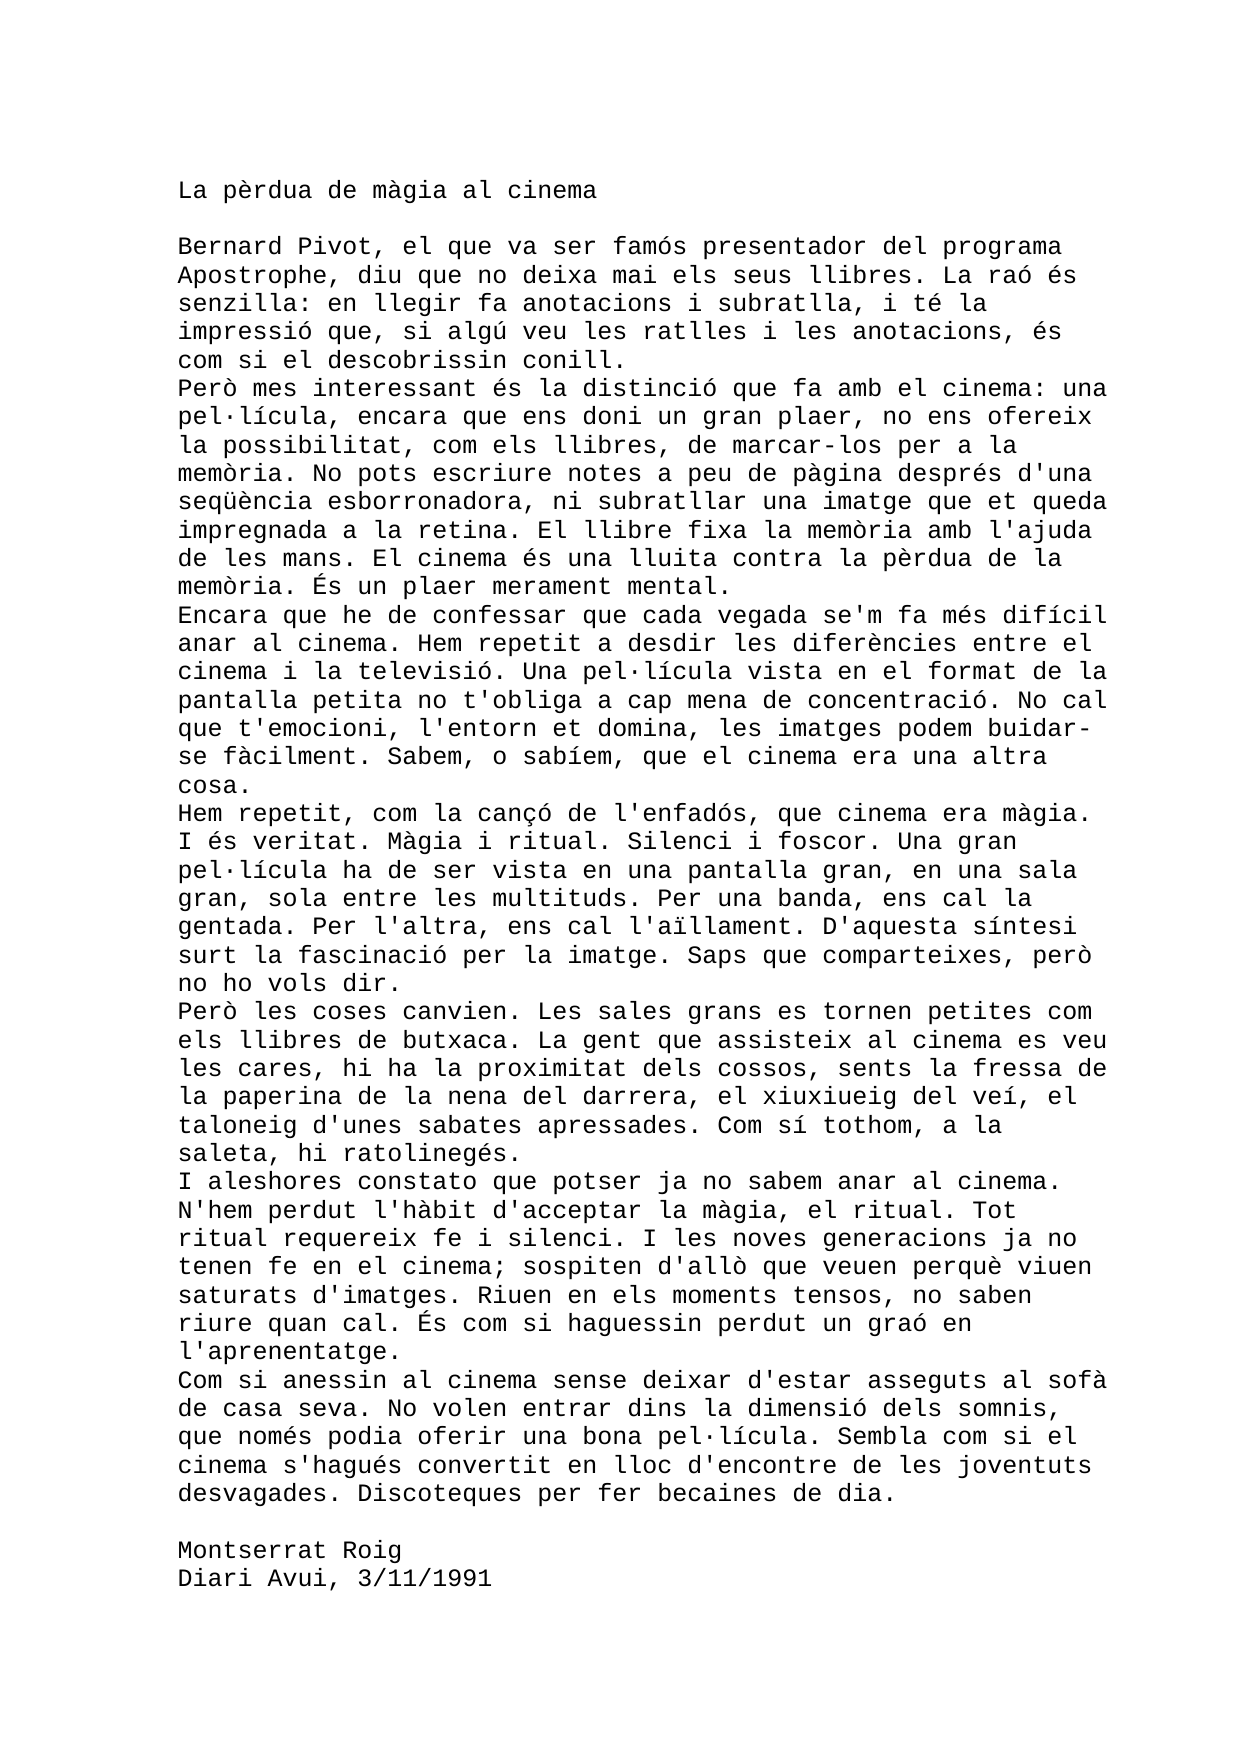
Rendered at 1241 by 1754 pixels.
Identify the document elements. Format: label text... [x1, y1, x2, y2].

text Diari Avui, 3/11/1991 [177, 1566, 1122, 1594]
text Com si anessin al cinema sense deixar d'estar asseguts al sofà de casa seva. No volen entrar dins la dimensió dels somnis, que només podia oferir una bona pel·lícula. Sembla com si el cinema s'hagués convertit en lloc d'encontre de les joventuts desvagades. Discoteques per fer becaines de dia. [177, 1367, 1122, 1509]
text Bernard Pivot, el que va ser famós presentador del programa Apostrophe, diu que no deixa mai els seus llibres. La raó és senzilla: en llegir fa anotacions i subratlla, i té la impressió que, si algú veu les ratlles i les anotacions, és com si el descobrissin conill. [177, 234, 1122, 376]
text Hem repetit, com la cançó de l'enfadós, que cinema era màgia. I és veritat. Màgia i ritual. Silenci i foscor. Una gran pel·lícula ha de ser vista en una pantalla gran, en una sala gran, sola entre les multituds. Per una banda, ens cal la gentada. Per l'altra, ens cal l'aïllament. D'aquesta síntesi surt la fascinació per la imatge. Saps que comparteixes, però no ho vols dir. [177, 801, 1122, 999]
text Però les coses canvien. Les sales grans es tornen petites com els llibres de butxaca. La gent que assisteix al cinema es veu les cares, hi ha la proximitat dels cossos, sents la fressa de la paperina de la nena del darrera, el xiuxiueig del veí, el taloneig d'unes sabates apressades. Com sí tothom, a la saleta, hi ratolinegés. [177, 999, 1122, 1169]
text Però mes interessant és la distinció que fa amb el cinema: una pel·lícula, encara que ens doni un gran plaer, no ens ofereix la possibilitat, com els llibres, de marcar-los per a la memòria. No pots escriure notes a peu de pàgina després d'una seqüència esborronadora, ni subratllar una imatge que et queda impregnada a la retina. El llibre fixa la memòria amb l'ajuda de les mans. El cinema és una lluita contra la pèrdua de la memòria. És un plaer merament mental. [177, 376, 1122, 602]
text Encara que he de confessar que cada vegada se'm fa més difícil anar al cinema. Hem repetit a desdir les diferències entre el cinema i la televisió. Una pel·lícula vista en el format de la pantalla petita no t'obliga a cap mena de concentració. No cal que t'emocioni, l'entorn et domina, les imatges podem buidar-se fàcilment. Sabem, o sabíem, que el cinema era una altra cosa. [177, 602, 1122, 801]
text I aleshores constato que potser ja no sabem anar al cinema. N'hem perdut l'hàbit d'acceptar la màgia, el ritual. Tot ritual requereix fe i silenci. I les noves generacions ja no tenen fe en el cinema; sospiten d'allò que veuen perquè viuen saturats d'imatges. Riuen en els moments tensos, no saben riure quan cal. És com si haguessin perdut un graó en l'aprenentatge. [177, 1169, 1122, 1367]
text Montserrat Roig [177, 1537, 1122, 1566]
text La pèrdua de màgia al cinema [177, 177, 1122, 206]
